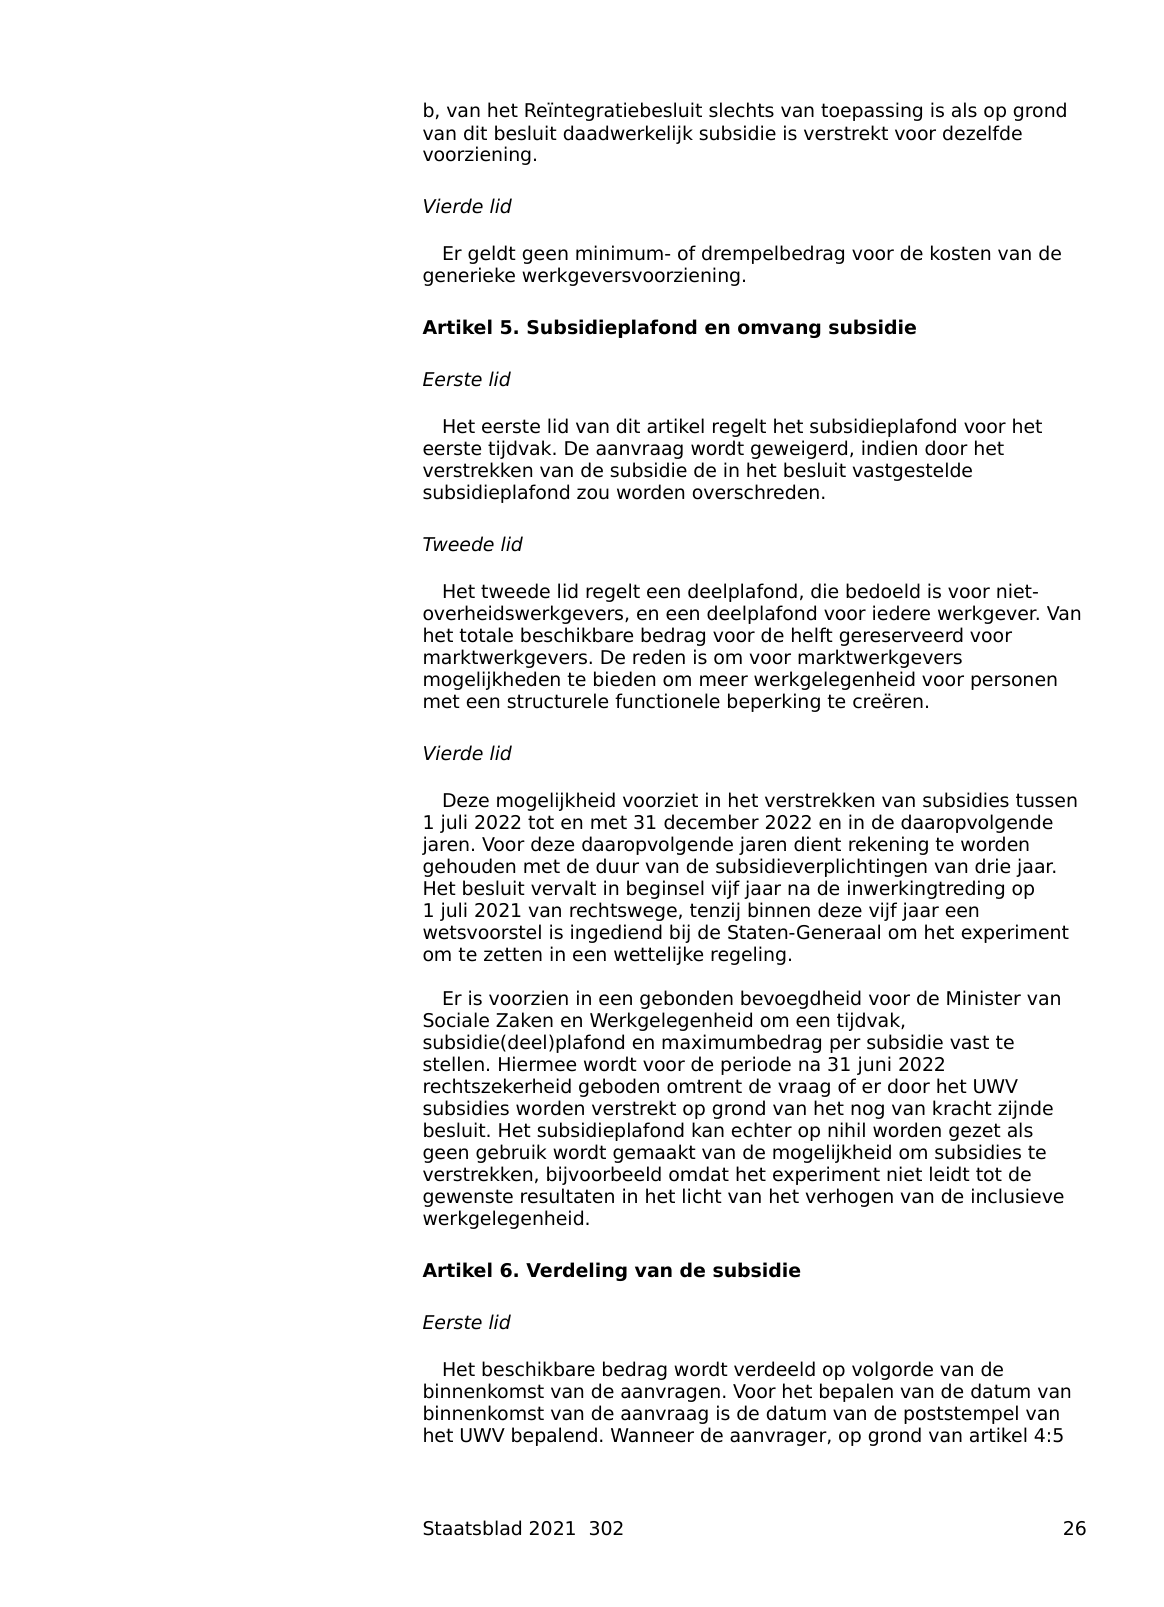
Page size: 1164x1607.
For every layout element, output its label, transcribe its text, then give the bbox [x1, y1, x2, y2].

subtitle Artikel 5. Subsidieplafond en omvang subsidie [422, 317, 1087, 339]
subtitle Vierde lid [422, 743, 1087, 765]
text Deze mogelijkheid voorziet in het verstrekken van subsidies tussen 1 juli 2022 tot en met 31 december 2022 en in de daaropvolgende jaren. Voor deze daaropvolgende jaren dient rekening te worden gehouden met de duur van de subsidieverplichtingen van drie jaar. Het besluit vervalt in beginsel vijf jaar na de inwerkingtreding op 1 juli 2021 van rechtswege, tenzij binnen deze vijf jaar een wetsvoorstel is ingediend bij de Staten-Generaal om het experiment om te zetten in een wettelijke regeling. [422, 790, 1087, 966]
subtitle Eerste lid [422, 1312, 1087, 1334]
subtitle Vierde lid [422, 196, 1087, 218]
text Het beschikbare bedrag wordt verdeeld op volgorde van de binnenkomst van de aanvragen. Voor het bepalen van de datum van binnenkomst van de aanvraag is de datum van de poststempel van het UWV bepalend. Wanneer de aanvrager, op grond van artikel 4:5 [422, 1359, 1087, 1447]
text Er is voorzien in een gebonden bevoegdheid voor de Minister van Sociale Zaken en Werkgelegenheid om een tijdvak, subsidie(deel)plafond en maximumbedrag per subsidie vast te stellen. Hiermee wordt voor de periode na 31 juni 2022 rechtszekerheid geboden omtrent de vraag of er door het UWV subsidies worden verstrekt op grond van het nog van kracht zijnde besluit. Het subsidieplafond kan echter op nihil worden gezet als geen gebruik wordt gemaakt van de mogelijkheid om subsidies te verstrekken, bijvoorbeeld omdat het experiment niet leidt tot de gewenste resultaten in het licht van het verhogen van de inclusieve werkgelegenheid. [422, 988, 1087, 1230]
subtitle Tweede lid [422, 534, 1087, 556]
subtitle Eerste lid [422, 369, 1087, 391]
text Er geldt geen minimum- of drempelbedrag voor de kosten van de generieke werkgeversvoorziening. [422, 243, 1087, 287]
text b, van het Reïntegratiebesluit slechts van toepassing is als op grond van dit besluit daadwerkelijk subsidie is verstrekt voor dezelfde voorziening. [422, 100, 1087, 166]
text Het eerste lid van dit artikel regelt het subsidieplafond voor het eerste tijdvak. De aanvraag wordt geweigerd, indien door het verstrekken van de subsidie de in het besluit vastgestelde subsidieplafond zou worden overschreden. [422, 416, 1087, 504]
subtitle Artikel 6. Verdeling van de subsidie [422, 1260, 1087, 1282]
text Het tweede lid regelt een deelplafond, die bedoeld is voor niet-overheidswerkgevers, en een deelplafond voor iedere werkgever. Van het totale beschikbare bedrag voor de helft gereserveerd voor marktwerkgevers. De reden is om voor marktwerkgevers mogelijkheden te bieden om meer werkgelegenheid voor personen met een structurele functionele beperking te creëren. [422, 581, 1087, 713]
